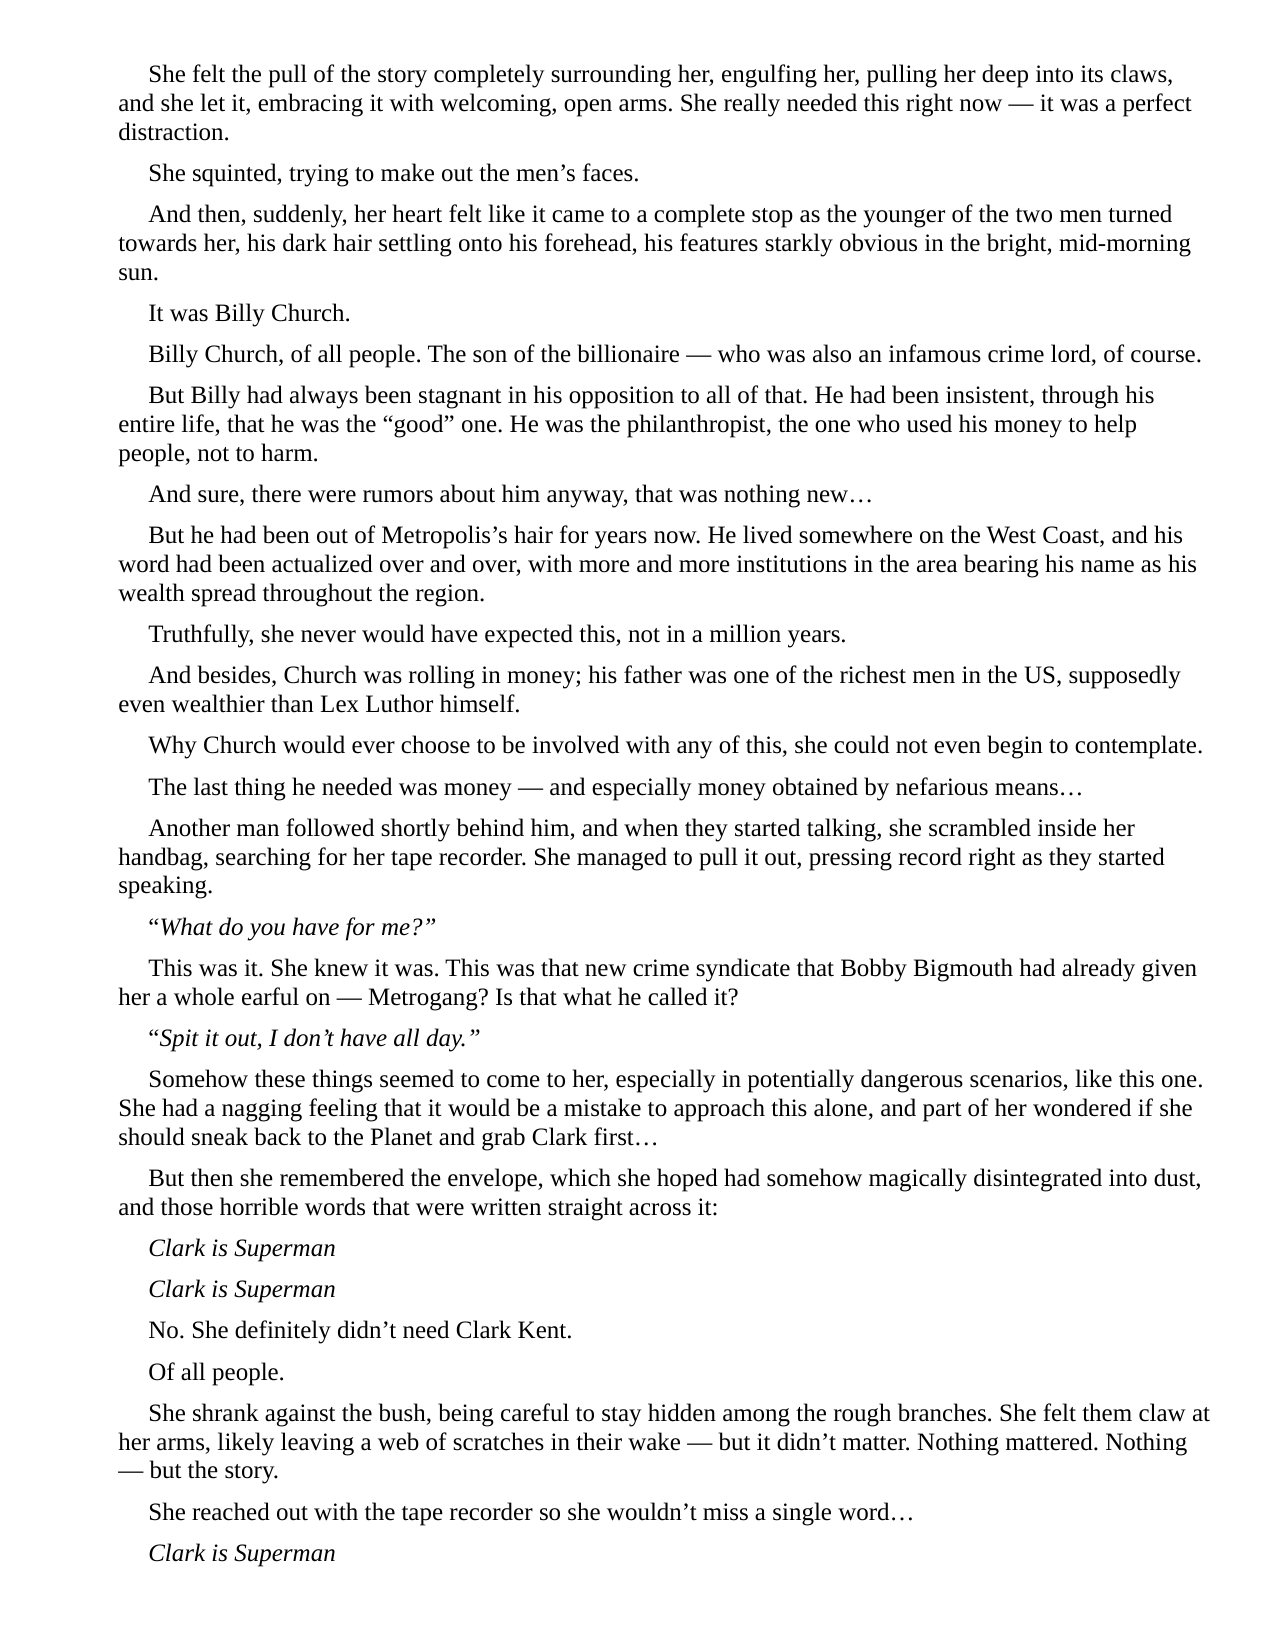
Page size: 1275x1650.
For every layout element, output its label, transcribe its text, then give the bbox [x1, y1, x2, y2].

text But then she remembered the envelope, which she hoped had somehow magically disintegrated into dust, and those horrible words that were written straight across it: [118, 1163, 1216, 1220]
text She shrank against the bush, being careful to stay hidden among the rough branches. She felt them claw at her arms, likely leaving a web of scratches in their wake — but it didn’t matter. Nothing mattered. Nothing — but the story. [118, 1398, 1216, 1484]
text Clark is Superman [118, 1274, 1216, 1303]
text Truthfully, she never would have expected this, not in a million years. [118, 619, 1216, 648]
text And besides, Church was rolling in money; his father was one of the richest men in the US, supposedly even wealthier than Lex Luthor himself. [118, 660, 1216, 718]
text Somehow these things seemed to come to her, especially in potentially dangerous scenarios, like this one. She had a nagging feeling that it would be a mistake to approach this alone, and part of her wondered if she should sneak back to the Planet and grab Clark first… [118, 1064, 1216, 1150]
text Why Church would ever choose to be involved with any of this, she could not even begin to contemplate. [118, 730, 1216, 759]
text But Billy had always been stagnant in his opposition to all of that. He had been insistent, through his entire life, that he was the “good” one. He was the philanthropist, the one who used his money to help people, not to harm. [118, 380, 1216, 467]
text And sure, there were rumors about him anyway, that was nothing new… [118, 479, 1216, 508]
text “Spit it out, I don’t have all day.” [118, 1023, 1216, 1052]
text It was Billy Church. [118, 298, 1216, 327]
text But he had been out of Metropolis’s hair for years now. He lived somewhere on the West Coast, and his word had been actualized over and over, with more and more institutions in the area bearing his name as his wealth spread throughout the region. [118, 520, 1216, 607]
text Of all people. [118, 1357, 1216, 1385]
text “What do you have for me?” [118, 912, 1216, 940]
text She felt the pull of the story completely surrounding her, engulfing her, pulling her deep into its claws, and she let it, embracing it with welcoming, open arms. She really needed this right now — it was a perfect distraction. [118, 59, 1216, 145]
text Clark is Superman [118, 1538, 1216, 1567]
text She squinted, trying to make out the men’s faces. [118, 158, 1216, 187]
text She reached out with the tape recorder so she wouldn’t miss a single word… [118, 1497, 1216, 1525]
text Another man followed shortly behind him, and when they started talking, she scrambled inside her handbag, searching for her tape recorder. She managed to pull it out, pressing record right as they started speaking. [118, 813, 1216, 899]
text No. She definitely didn’t need Clark Kent. [118, 1315, 1216, 1344]
text Clark is Superman [118, 1233, 1216, 1262]
text The last thing he needed was money — and especially money obtained by nefarious means… [118, 772, 1216, 800]
text And then, suddenly, her heart felt like it came to a complete stop as the younger of the two men turned towards her, his dark hair settling onto his forehead, his features starkly obvious in the bright, mid-morning sun. [118, 199, 1216, 285]
text Billy Church, of all people. The son of the billionaire — who was also an infamous crime lord, of course. [118, 339, 1216, 368]
text This was it. She knew it was. This was that new crime syndicate that Bobby Bigmouth had already given her a whole earful on — Metrogang? Is that what he called it? [118, 953, 1216, 1010]
